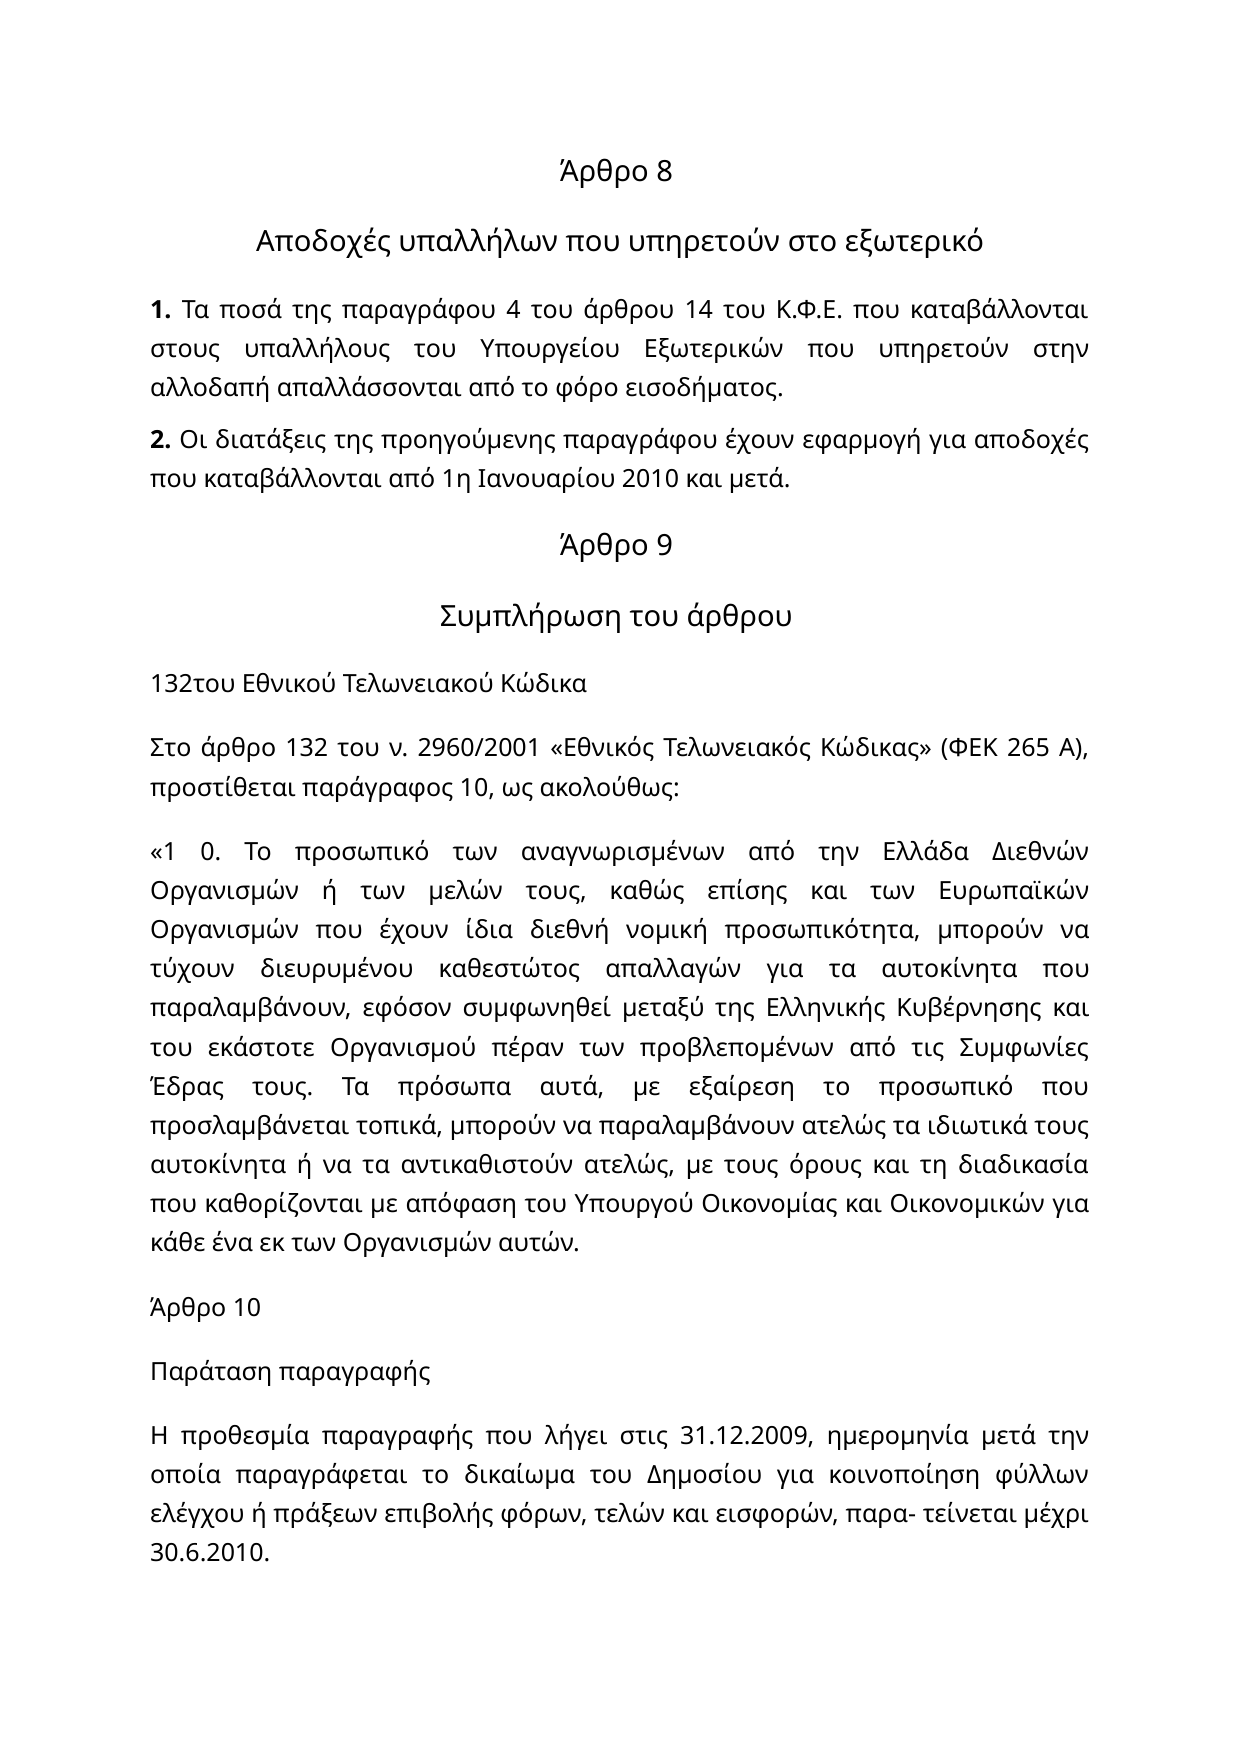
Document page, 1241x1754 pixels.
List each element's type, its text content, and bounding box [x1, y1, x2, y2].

text Άρθρο 10 [150, 1289, 1090, 1323]
subtitle Άρθρο 8 [150, 150, 1090, 190]
text «1 0. Το προσωπικό των αναγνωρισμένων από την Ελλάδα Διεθνών Οργανισμών ή των μελών τους, καθώς επίσης και των Ευρωπαϊκών Οργανισμών που έχουν ίδια διεθνή νομική προσωπικότητα, μπορούν να τύχουν διευρυμένου καθεστώτος απαλλαγών για τα αυτοκίνητα που παραλαμβάνουν, εφόσον συμφωνηθεί μεταξύ της Ελληνικής Κυβέρνησης και του εκάστοτε Οργανισμού πέραν των προβλεπομένων από τις Συμφωνίες Έδρας τους. Τα πρόσωπα αυτά, με εξαίρεση το προσωπικό που προσλαμβάνεται τοπικά, μπορούν να παραλαμβάνουν ατελώς τα ιδιωτικά τους αυτοκίνητα ή να τα αντικαθιστούν ατελώς, με τους όρους και τη διαδικασία που καθορίζονται με απόφαση του Υπουργού Οικονομίας και Οικονομικών για κάθε ένα εκ των Οργανισμών αυτών. [150, 833, 1090, 1259]
text 2. Οι διατάξεις της προηγούμενης παραγράφου έχουν εφαρμογή για αποδοχές που καταβάλλονται από 1η Ιανουαρίου 2010 και μετά. [150, 421, 1090, 494]
subtitle Άρθρο 9 [150, 524, 1090, 564]
subtitle Συμπλήρωση του άρθρου [150, 595, 1090, 635]
text Στο άρθρο 132 του ν. 2960/2001 «Εθνικός Τελωνειακός Κώδικας» (ΦΕΚ 265 Α), προστίθεται παράγραφος 10, ως ακολούθως: [150, 730, 1090, 803]
text Παράταση παραγραφής [150, 1353, 1090, 1387]
text Η προθεσμία παραγραφής που λήγει στις 31.12.2009, ημερομηνία μετά την οποία παραγράφεται το δικαίωμα του Δημοσίου για κοινοποίηση φύλλων ελέγχου ή πράξεων επιβολής φόρων, τελών και εισφορών, παρα- τείνεται μέχρι 30.6.2010. [150, 1417, 1090, 1569]
text 132του Εθνικού Τελωνειακού Κώδικα [150, 666, 1090, 700]
subtitle Αποδοχές υπαλλήλων που υπηρετούν στο εξωτερικό [150, 221, 1090, 260]
text 1. Τα ποσά της παραγράφου 4 του άρθρου 14 του Κ.Φ.Ε. που καταβάλλονται στους υπαλλήλους του Υπουργείου Εξωτερικών που υπηρετούν στην αλλοδαπή απαλλάσσονται από το φόρο εισοδήματος. [150, 291, 1090, 404]
